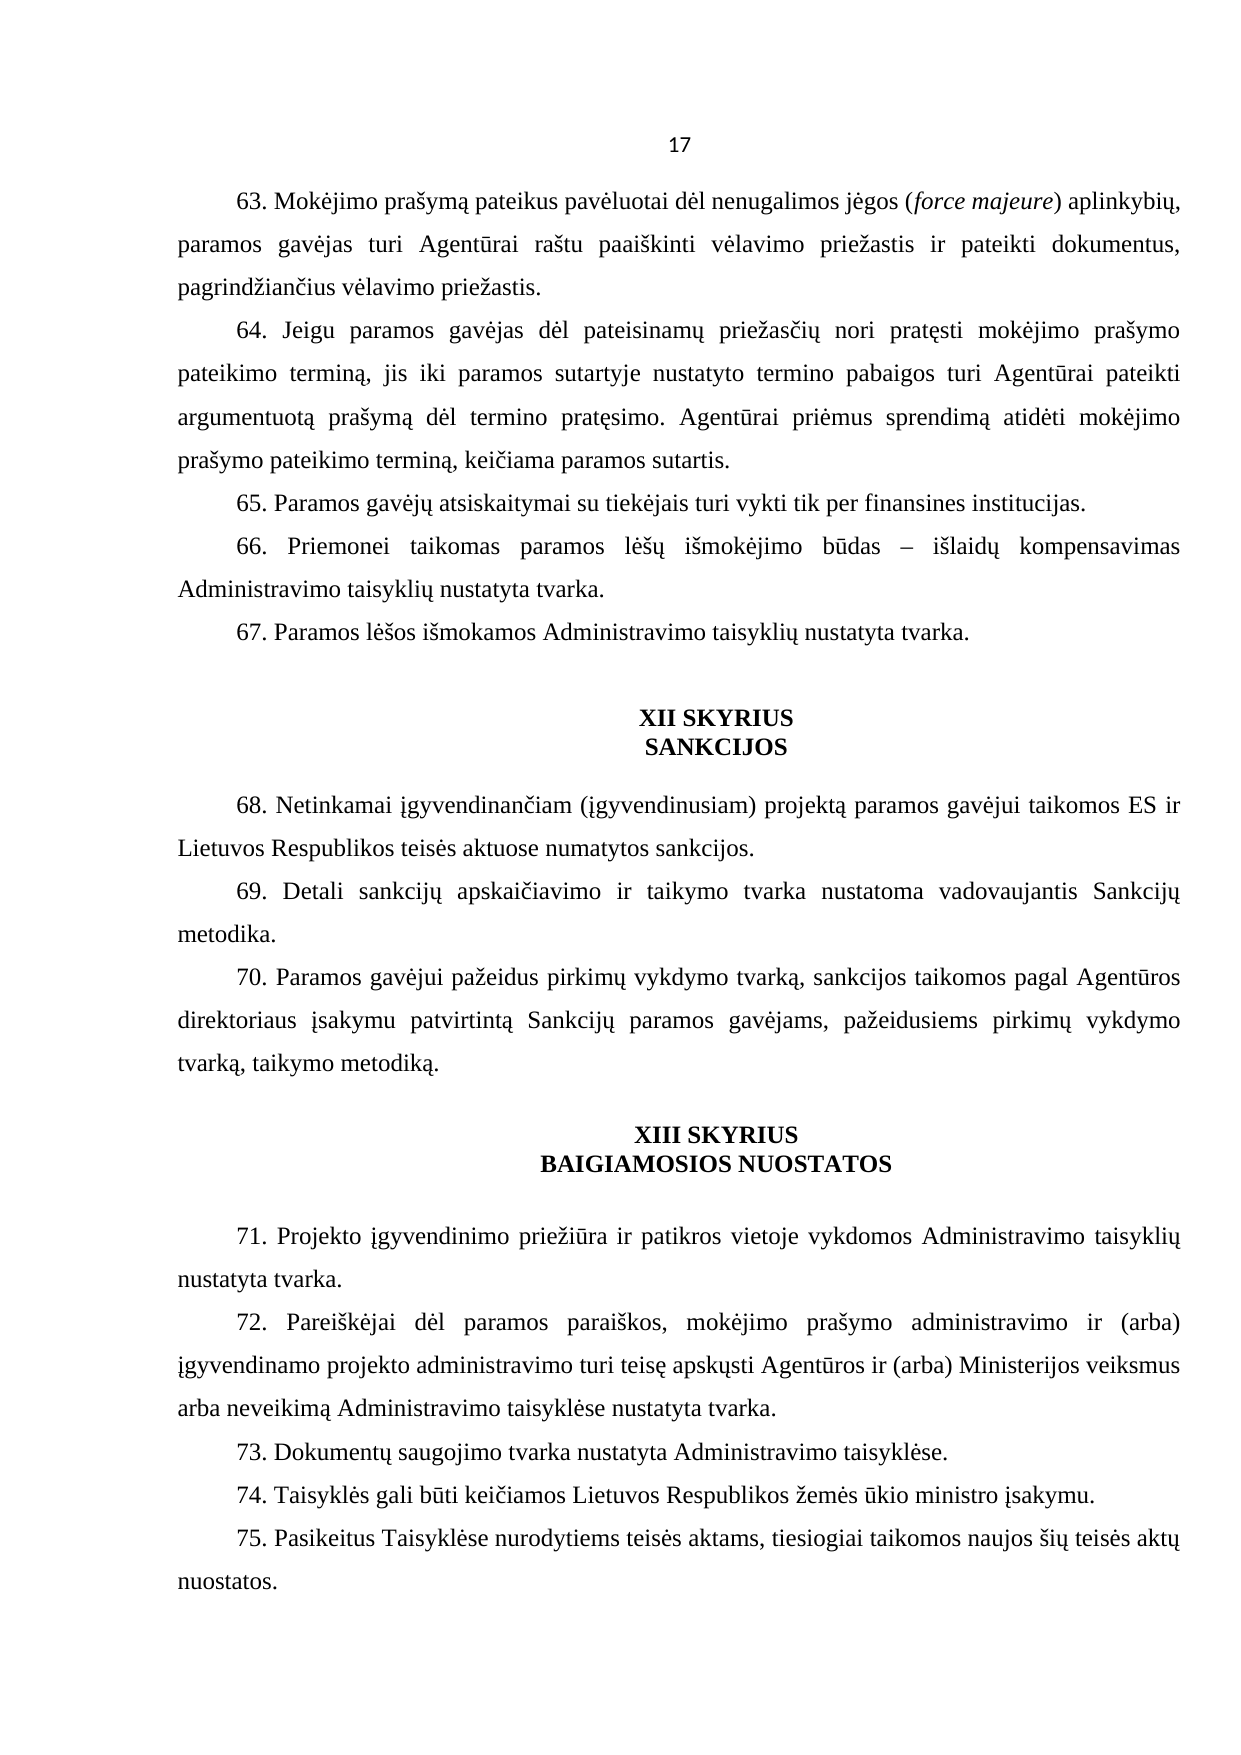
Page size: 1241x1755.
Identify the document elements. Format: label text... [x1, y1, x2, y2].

text 64. Jeigu paramos gavėjas dėl pateisinamų priežasčių nori pratęsti mokėjimo prašymo pateikimo terminą, jis iki paramos sutartyje nustatyto termino pabaigos turi Agentūrai pateikti argumentuotą prašymą dėl termino pratęsimo. Agentūrai priėmus sprendimą atidėti mokėjimo prašymo pateikimo terminą, keičiama paramos sutartis. [177, 315, 1181, 473]
text XIII SKYRIUS [177, 1120, 1181, 1149]
text 70. Paramos gavėjui pažeidus pirkimų vykdymo tvarką, sankcijos taikomos pagal Agentūros direktoriaus įsakymu patvirtintą Sankcijų paramos gavėjams, pažeidusiems pirkimų vykdymo tvarką, taikymo metodiką. [177, 962, 1181, 1077]
text 74. Taisyklės gali būti keičiamos Lietuvos Respublikos žemės ūkio ministro įsakymu. [177, 1480, 1181, 1508]
text 65. Paramos gavėjų atsiskaitymai su tiekėjais turi vykti tik per finansines institucijas. [177, 488, 1181, 517]
text 75. Pasikeitus Taisyklėse nurodytiems teisės aktams, tiesiogiai taikomos naujos šių teisės aktų nuostatos. [177, 1523, 1181, 1595]
text SANKCIJOS [177, 732, 1181, 761]
text XII SKYRIUS [177, 703, 1181, 732]
text BAIGIAMOSIOS NUOSTATOS [177, 1149, 1181, 1178]
text 63. Mokėjimo prašymą pateikus pavėluotai dėl nenugalimos jėgos (force majeure) aplinkybių, paramos gavėjas turi Agentūrai raštu paaiškinti vėlavimo priežastis ir pateikti dokumentus, pagrindžiančius vėlavimo priežastis. [177, 186, 1181, 301]
text 72. Pareiškėjai dėl paramos paraiškos, mokėjimo prašymo administravimo ir (arba) įgyvendinamo projekto administravimo turi teisę apskųsti Agentūros ir (arba) Ministerijos veiksmus arba neveikimą Administravimo taisyklėse nustatyta tvarka. [177, 1307, 1181, 1422]
text 66. Priemonei taikomas paramos lėšų išmokėjimo būdas – išlaidų kompensavimas Administravimo taisyklių nustatyta tvarka. [177, 531, 1181, 603]
text 73. Dokumentų saugojimo tvarka nustatyta Administravimo taisyklėse. [177, 1437, 1181, 1465]
text 68. Netinkamai įgyvendinančiam (įgyvendinusiam) projektą paramos gavėjui taikomos ES ir Lietuvos Respublikos teisės aktuose numatytos sankcijos. [177, 790, 1181, 862]
text 67. Paramos lėšos išmokamos Administravimo taisyklių nustatyta tvarka. [177, 617, 1181, 646]
text 71. Projekto įgyvendinimo priežiūra ir patikros vietoje vykdomos Administravimo taisyklių nustatyta tvarka. [177, 1221, 1181, 1293]
text 69. Detali sankcijų apskaičiavimo ir taikymo tvarka nustatoma vadovaujantis Sankcijų metodika. [177, 876, 1181, 948]
